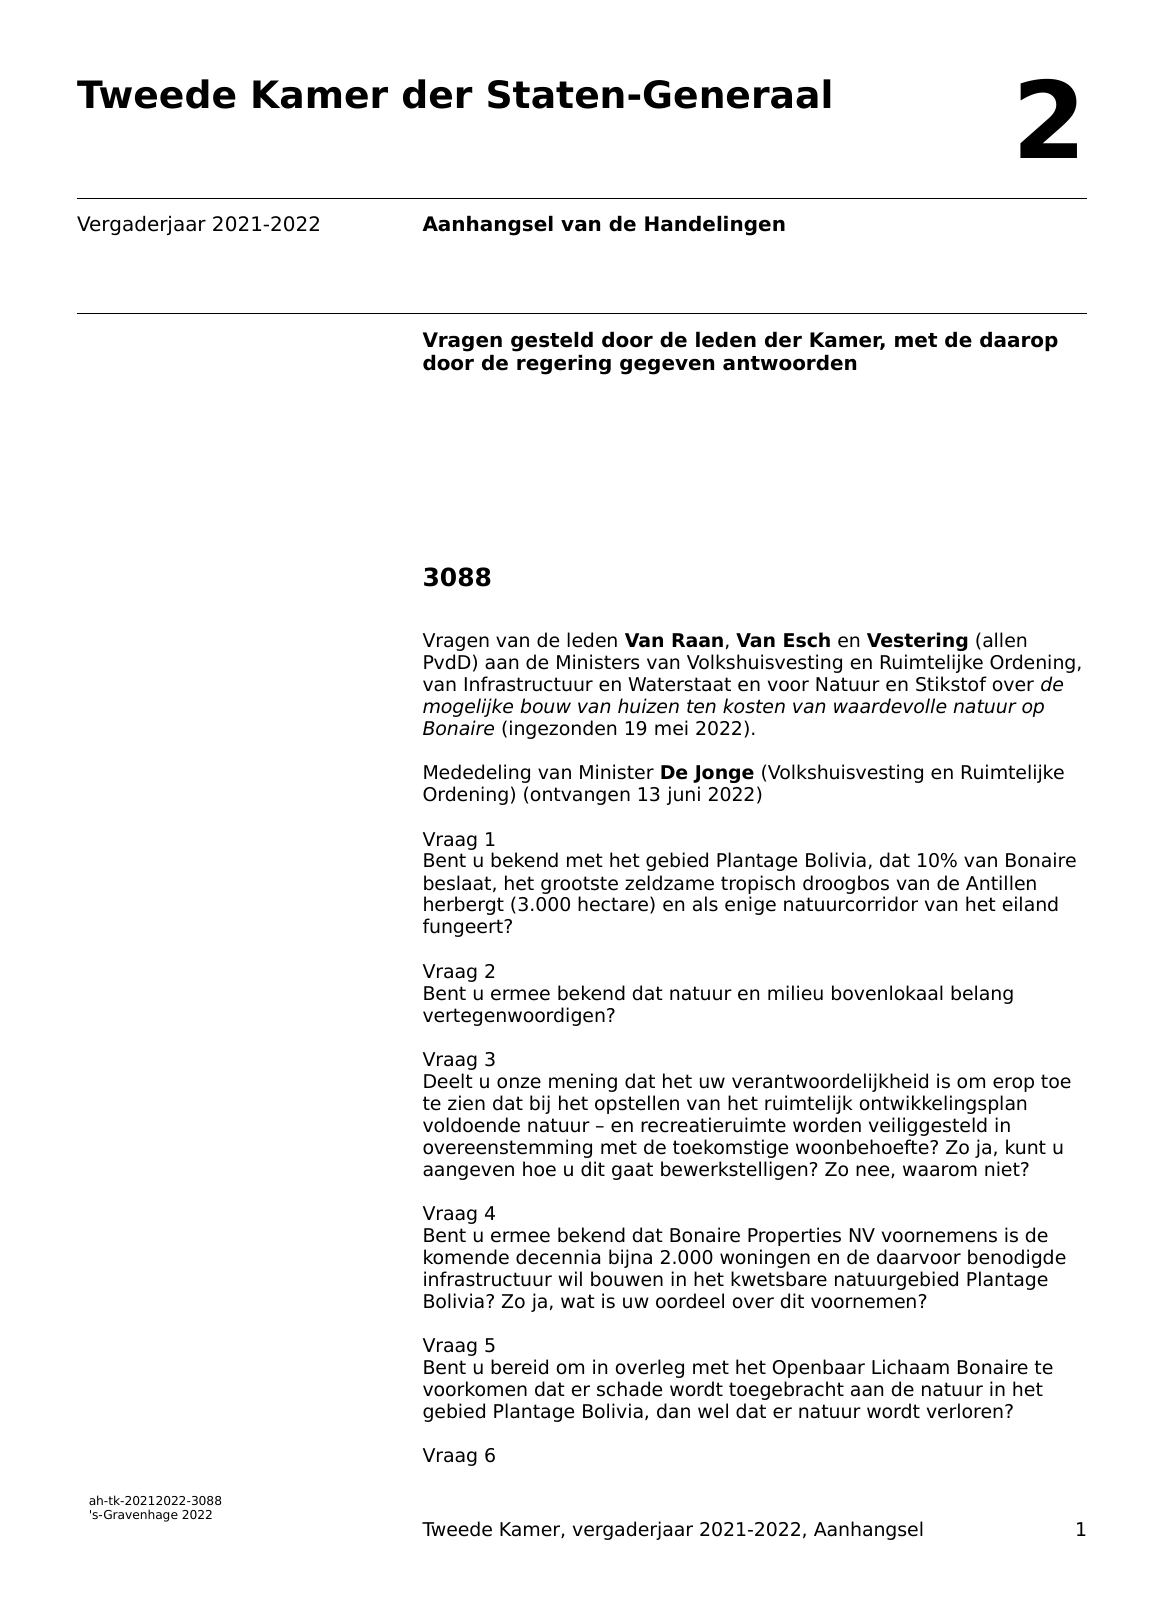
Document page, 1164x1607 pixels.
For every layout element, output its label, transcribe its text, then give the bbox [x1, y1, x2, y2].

text Vraag 5 [422, 1335, 1087, 1357]
text Vraag 1 [422, 828, 1087, 850]
text Mededeling van Minister De Jonge (Volkshuisvesting en Ruimtelijke Ordening) (ontvangen 13 juni 2022) [422, 762, 1087, 806]
table_cell [77, 314, 422, 375]
text 's-Gravenhage 2022 [88, 1508, 323, 1522]
text ah-tk-20212022-3088 [88, 1494, 323, 1508]
text Bent u ermee bekend dat natuur en milieu bovenlokaal belang vertegenwoordigen? [422, 982, 1087, 1026]
text 3088 [422, 563, 1087, 592]
text Bent u bereid om in overleg met het Openbaar Lichaam Bonaire te voorkomen dat er schade wordt toegebracht aan de natuur in het gebied Plantage Bolivia, dan wel dat er natuur wordt verloren? [422, 1357, 1087, 1423]
text Vraag 3 [422, 1049, 1087, 1071]
text Vraag 6 [422, 1445, 1087, 1467]
table_cell Vergaderjaar 2021-2022 [77, 199, 422, 313]
table_cell Vragen gesteld door de leden der Kamer, met de daarop door de regering gegeven antwoorden [422, 314, 1087, 375]
text Vragen van de leden Van Raan, Van Esch en Vestering (allen PvdD) aan de Ministers van Volkshuisvesting en Ruimtelijke Ordening, van Infrastructuur en Waterstaat en voor Natuur en Stikstof over de mogelijke bouw van huizen ten kosten van waardevolle natuur op Bonaire (ingezonden 19 mei 2022). [422, 630, 1087, 740]
table_cell Aanhangsel van de Handelingen [422, 199, 1087, 313]
text Bent u ermee bekend dat Bonaire Properties NV voornemens is de komende decennia bijna 2.000 woningen en de daarvoor benodigde infrastructuur wil bouwen in het kwetsbare natuurgebied Plantage Bolivia? Zo ja, wat is uw oordeel over dit voornemen? [422, 1225, 1087, 1313]
text Vraag 4 [422, 1203, 1087, 1225]
table_header 2 [886, 59, 1087, 198]
text Vraag 2 [422, 961, 1087, 982]
table_header Tweede Kamer der Staten-Generaal [77, 59, 886, 198]
text Bent u bekend met het gebied Plantage Bolivia, dat 10% van Bonaire beslaat, het grootste zeldzame tropisch droogbos van de Antillen herbergt (3.000 hectare) en als enige natuurcorridor van het eiland fungeert? [422, 850, 1087, 938]
text Deelt u onze mening dat het uw verantwoordelijkheid is om erop toe te zien dat bij het opstellen van het ruimtelijk ontwikkelingsplan voldoende natuur – en recreatieruimte worden veiliggesteld in overeenstemming met de toekomstige woonbehoefte? Zo ja, kunt u aangeven hoe u dit gaat bewerkstelligen? Zo nee, waarom niet? [422, 1071, 1087, 1181]
